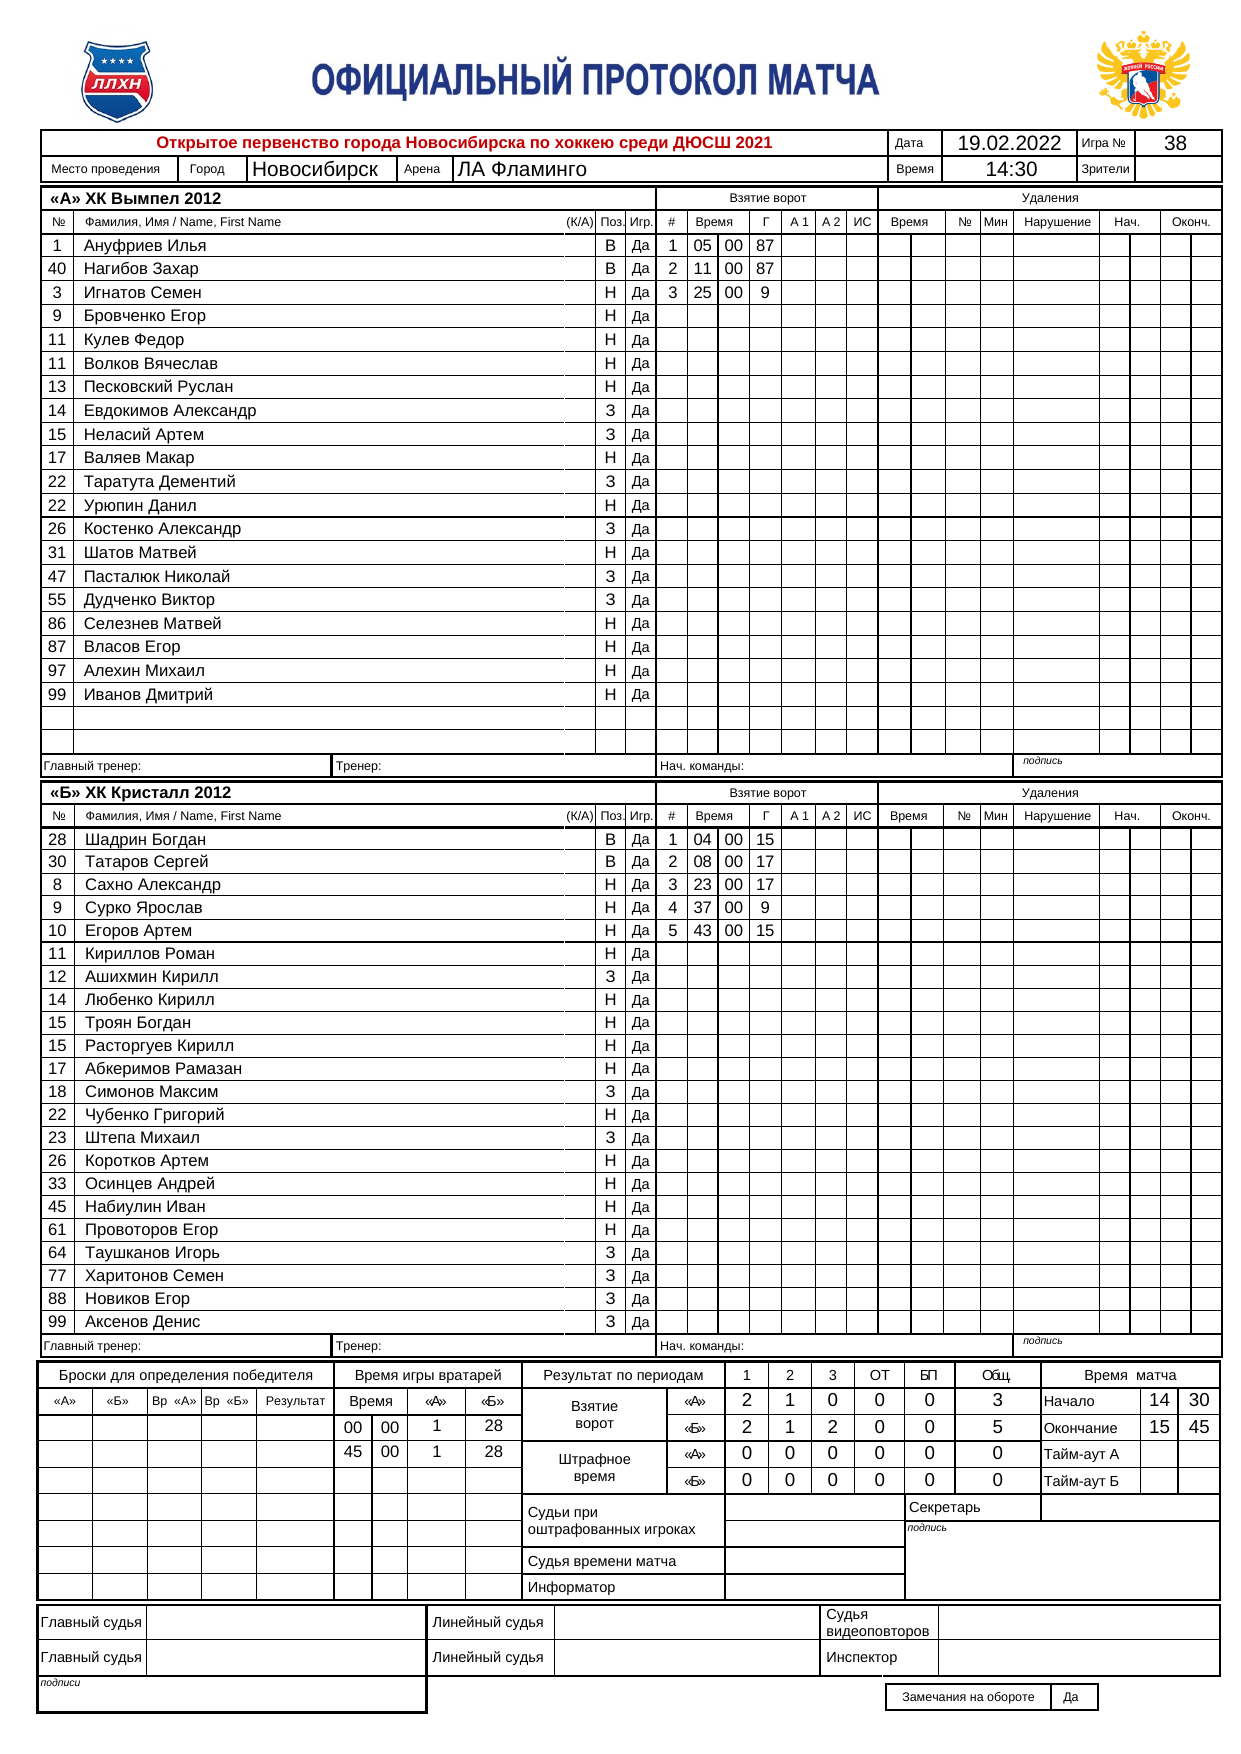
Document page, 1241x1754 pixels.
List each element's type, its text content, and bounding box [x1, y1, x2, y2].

table_cell [981, 1265, 1013, 1287]
table_cell [1100, 305, 1129, 327]
table_cell [847, 1012, 877, 1033]
table_cell [981, 896, 1013, 918]
table_cell 17 [42, 1058, 74, 1079]
table_cell [335, 1468, 371, 1493]
table_cell Время [879, 211, 945, 233]
table_cell [816, 874, 846, 895]
table_cell [565, 829, 595, 849]
table_cell [42, 707, 73, 729]
table_cell 0 [905, 1468, 954, 1493]
table_cell 26 [42, 518, 73, 540]
table_cell [782, 1127, 815, 1149]
table_cell [202, 1574, 256, 1599]
table_cell [847, 1173, 877, 1195]
table_cell [847, 328, 877, 351]
table_cell [1100, 1035, 1129, 1057]
table_cell [1100, 588, 1129, 611]
table_cell [944, 1311, 980, 1333]
table_cell подпись [1014, 755, 1221, 776]
table_cell [1014, 1150, 1099, 1172]
table_cell [981, 565, 1013, 587]
table_cell [879, 1081, 910, 1103]
table_cell [912, 376, 945, 398]
table_cell [719, 446, 749, 469]
table_cell [816, 1288, 846, 1310]
table_header 3 [812, 1363, 854, 1387]
table_cell [750, 1104, 781, 1126]
table_cell [657, 659, 687, 682]
table_cell [719, 1150, 749, 1172]
table_cell [688, 659, 717, 682]
table_cell [1100, 896, 1129, 918]
table_cell [1100, 1265, 1129, 1287]
table_cell [719, 636, 749, 658]
table_cell [1192, 659, 1221, 682]
table_cell [816, 1219, 846, 1241]
table_cell [688, 1150, 717, 1172]
table_cell [1100, 1012, 1129, 1033]
table_cell [657, 1288, 687, 1310]
table_cell [847, 636, 877, 658]
table_cell [981, 1173, 1013, 1195]
table_cell [782, 518, 815, 540]
table_cell [912, 1196, 943, 1218]
table_cell Время [335, 1389, 407, 1413]
table_cell Игнатов Семен [74, 281, 564, 303]
table_cell [1131, 541, 1160, 564]
table_cell [879, 989, 910, 1011]
table_cell [1161, 1219, 1190, 1241]
table_cell [847, 896, 877, 918]
table_cell Нач. команды: [657, 755, 1012, 776]
table_cell [1161, 257, 1190, 280]
table_cell 64 [42, 1242, 74, 1264]
table_cell [847, 920, 877, 941]
table_cell [946, 707, 980, 729]
table_cell [847, 829, 877, 849]
table_cell Таушканов Игорь [75, 1242, 564, 1264]
table_cell [1192, 612, 1221, 634]
table_cell [912, 470, 945, 493]
table_cell З [596, 966, 625, 987]
table_cell [981, 1081, 1013, 1103]
table_cell 04 [688, 829, 717, 849]
table_cell Да [626, 1081, 655, 1103]
table_header 2 [769, 1363, 811, 1387]
table_cell [408, 1547, 465, 1573]
table_cell [782, 1173, 815, 1195]
table_cell [1014, 850, 1099, 872]
table_cell [912, 730, 945, 753]
table_cell [719, 1104, 749, 1126]
table_cell [879, 399, 910, 422]
table_cell [912, 850, 943, 872]
table_cell [565, 1150, 595, 1172]
table_cell 22 [42, 470, 73, 493]
table_cell [944, 1081, 980, 1103]
table_cell [93, 1547, 147, 1573]
table_cell [750, 446, 781, 469]
table_cell Да [626, 1173, 655, 1195]
table_cell [847, 352, 877, 374]
table_cell [1161, 399, 1190, 422]
table_cell 0 [905, 1389, 954, 1413]
table_cell [1192, 896, 1221, 918]
table_cell Да [626, 683, 655, 706]
table_cell [1131, 1081, 1160, 1103]
table_cell [373, 1574, 407, 1599]
table_cell [1014, 1288, 1099, 1310]
table_cell 55 [42, 588, 73, 611]
table_cell [912, 423, 945, 445]
table_cell [1100, 1173, 1129, 1195]
table_cell [657, 1058, 687, 1079]
table_cell 2 [726, 1415, 768, 1440]
table_cell [879, 541, 910, 564]
table_cell Н [596, 305, 625, 327]
table_cell [816, 1058, 846, 1079]
table_cell [816, 446, 846, 469]
table_cell [912, 1127, 943, 1149]
table_cell [879, 565, 910, 587]
table_cell [719, 1127, 749, 1149]
table_cell [1192, 541, 1221, 564]
table_cell [565, 920, 595, 941]
table_cell [657, 423, 687, 445]
table_cell [782, 683, 815, 706]
table_cell [1131, 829, 1160, 849]
table_cell [719, 423, 749, 445]
table_cell [912, 896, 943, 918]
table_cell З [596, 1081, 625, 1103]
table_cell [1179, 1441, 1219, 1467]
table_cell [1100, 943, 1129, 964]
table_cell 22 [42, 1104, 74, 1126]
table_cell [750, 1242, 781, 1264]
table_cell [912, 636, 945, 658]
table_cell [1161, 1081, 1190, 1103]
table_cell Да [626, 470, 655, 493]
table_cell [1192, 1242, 1221, 1264]
table_cell [1136, 157, 1221, 181]
table_cell [1161, 1150, 1190, 1172]
table_cell [1131, 423, 1160, 445]
table_cell [847, 730, 877, 753]
table_cell [946, 518, 980, 540]
table_cell [1100, 352, 1129, 374]
table_cell [847, 399, 877, 422]
table_cell [1161, 423, 1190, 445]
table_cell 15 [42, 1035, 74, 1057]
table_cell [408, 1574, 465, 1599]
table_cell Мин [981, 805, 1013, 826]
table_cell [782, 1058, 815, 1079]
table_cell [1161, 850, 1190, 872]
table_cell [981, 1219, 1013, 1241]
table_cell «А» [39, 1389, 92, 1413]
table_cell Игр. [626, 211, 655, 233]
table_header 19.02.2022 [943, 131, 1076, 155]
table_cell [944, 943, 980, 964]
table_cell «Б» [93, 1389, 147, 1413]
table_cell 47 [42, 565, 73, 587]
table_cell [944, 1173, 980, 1195]
table_cell 5 [657, 920, 687, 941]
table_cell [1161, 659, 1190, 682]
table_cell [74, 730, 564, 753]
table_cell Сахно Александр [75, 874, 564, 895]
table_cell [879, 1127, 910, 1149]
table_cell [912, 328, 945, 351]
table_cell [335, 1494, 371, 1520]
table_cell [1100, 636, 1129, 658]
table_cell [750, 1127, 781, 1149]
table_cell [1014, 257, 1099, 280]
table_cell [782, 588, 815, 611]
table_cell [202, 1441, 256, 1467]
table_cell [257, 1416, 333, 1440]
table_cell [879, 494, 910, 516]
table_cell Взятие ворот [523, 1389, 666, 1440]
table_cell [879, 1058, 910, 1079]
table_cell Тайм-аут А [1042, 1441, 1140, 1467]
table_cell В [596, 829, 625, 849]
table_header Время игры вратарей [335, 1363, 521, 1387]
table_cell [1014, 636, 1099, 658]
table_cell 45 [1179, 1415, 1219, 1440]
table_cell [912, 829, 943, 849]
table_cell [782, 494, 815, 516]
table_cell [688, 730, 717, 753]
table_cell [981, 1311, 1013, 1333]
table_cell [847, 541, 877, 564]
table_cell [1161, 376, 1190, 398]
table_cell [750, 1173, 781, 1195]
table_cell [657, 1173, 687, 1195]
table_cell [782, 850, 815, 872]
table_cell Время [688, 805, 749, 826]
table_cell [39, 1494, 92, 1520]
table_cell [816, 943, 846, 964]
table_cell 26 [42, 1150, 74, 1172]
table_cell [750, 1311, 781, 1333]
table_cell [944, 920, 980, 941]
table_cell [1014, 920, 1099, 941]
table_cell 28 [42, 829, 74, 849]
table_cell [1100, 376, 1129, 398]
table_cell [847, 588, 877, 611]
table_cell [750, 612, 781, 634]
table_cell Симонов Максим [75, 1081, 564, 1103]
table_cell [1192, 1012, 1221, 1033]
table_cell Да [626, 966, 655, 987]
table_cell [1014, 730, 1099, 753]
table_cell [565, 1288, 595, 1310]
table_header 1 [726, 1363, 768, 1387]
table_cell 28 [466, 1441, 521, 1467]
table_cell [335, 1547, 371, 1573]
table_cell [912, 541, 945, 564]
table_cell [147, 1606, 425, 1639]
table_cell [912, 281, 945, 303]
table_cell Н [596, 896, 625, 918]
table_cell Н [596, 352, 625, 374]
table_cell [1131, 470, 1160, 493]
table_cell [1192, 281, 1221, 303]
table_cell [879, 1265, 910, 1287]
table_cell [719, 494, 749, 516]
table_cell [148, 1468, 201, 1493]
table_cell [1100, 470, 1129, 493]
table_cell 25 [688, 281, 717, 303]
table_cell 3 [956, 1389, 1040, 1413]
table_cell [750, 588, 781, 611]
table_cell [466, 1574, 521, 1599]
table_cell [565, 446, 595, 469]
table_header Игра № [1078, 131, 1134, 155]
table_cell [1161, 1035, 1190, 1057]
table_cell Нарушение [1014, 805, 1099, 826]
table_cell Ашихмин Кирилл [75, 966, 564, 987]
table_header «Б» ХК Кристалл 2012 [42, 783, 655, 803]
table_cell [466, 1547, 521, 1573]
table_cell [1131, 612, 1160, 634]
table_cell [565, 494, 595, 516]
table_cell [688, 588, 717, 611]
table_cell [657, 943, 687, 964]
table_cell [1192, 588, 1221, 611]
table_cell № [42, 805, 74, 826]
table_cell [1161, 1058, 1190, 1079]
table_cell [879, 966, 910, 987]
table_cell [1192, 235, 1221, 256]
table_cell [1161, 1288, 1190, 1310]
table_cell [1100, 989, 1129, 1011]
table_cell Нарушение [1014, 211, 1099, 233]
table_cell [847, 683, 877, 706]
table_cell [750, 966, 781, 987]
table_cell 0 [956, 1468, 1040, 1493]
table_cell [565, 423, 595, 445]
table_cell Н [596, 612, 625, 634]
table_cell [42, 730, 73, 753]
table_cell [816, 1311, 846, 1333]
table_cell [1161, 305, 1190, 327]
table_cell [816, 399, 846, 422]
table_cell [847, 989, 877, 1011]
table_cell Н [596, 920, 625, 941]
table_cell 17 [750, 874, 781, 895]
table_cell Да [626, 1265, 655, 1287]
table_cell [555, 1640, 819, 1675]
table_cell [1161, 1265, 1190, 1287]
table_cell [719, 1173, 749, 1195]
table_cell [688, 518, 717, 540]
table_cell [565, 470, 595, 493]
table_header «А» ХК Вымпел 2012 [42, 188, 655, 209]
table_cell [148, 1521, 201, 1546]
table_cell Н [596, 1058, 625, 1079]
table_cell Бровченко Егор [74, 305, 564, 327]
table_cell 14 [1141, 1389, 1177, 1413]
table_cell [912, 920, 943, 941]
table_cell Н [596, 989, 625, 1011]
table_cell [879, 943, 910, 964]
table_cell З [596, 399, 625, 422]
table_cell [981, 730, 1013, 753]
table_cell [1192, 257, 1221, 280]
table_cell [1100, 541, 1129, 564]
table_cell [93, 1574, 147, 1599]
table_cell [750, 1058, 781, 1079]
table_cell [782, 328, 815, 351]
table_cell [816, 235, 846, 256]
table_cell [657, 1265, 687, 1287]
table_cell [565, 1242, 595, 1264]
table_cell Нач. [1100, 805, 1160, 826]
table_cell [719, 1311, 749, 1333]
table_cell Н [596, 943, 625, 964]
table_cell [688, 1012, 717, 1033]
table_cell [626, 730, 655, 753]
table_cell [879, 235, 910, 256]
table_cell [816, 683, 846, 706]
table_cell [981, 352, 1013, 374]
table_cell [912, 874, 943, 895]
table_header Взятие ворот [657, 188, 877, 209]
table_cell Г [750, 211, 781, 233]
table_header Замечания на обороте [887, 1685, 1050, 1709]
table_cell [565, 1196, 595, 1218]
table_cell [202, 1521, 256, 1546]
table_cell 05 [688, 235, 717, 256]
table_cell [688, 470, 717, 493]
table_cell Да [626, 1311, 655, 1333]
table_cell [657, 470, 687, 493]
table_cell [202, 1416, 256, 1440]
table_cell 15 [1141, 1415, 1177, 1440]
table_cell [1161, 352, 1190, 374]
table_cell А 2 [816, 805, 846, 826]
table_cell Штепа Михаил [75, 1127, 564, 1149]
table_cell [1192, 565, 1221, 587]
table_cell [719, 1058, 749, 1079]
table_cell Штрафное время [523, 1442, 666, 1493]
table_cell [782, 1311, 815, 1333]
table_cell 87 [750, 235, 781, 256]
table_cell [782, 1035, 815, 1057]
table_cell [750, 1288, 781, 1310]
table_cell [750, 730, 781, 753]
table_cell [782, 235, 815, 256]
table_cell 00 [719, 896, 749, 918]
table_cell Оконч. [1161, 211, 1221, 233]
table_cell [782, 281, 815, 303]
table_cell [719, 1265, 749, 1287]
table_cell Песковский Руслан [74, 376, 564, 398]
table_cell [657, 1150, 687, 1172]
table_cell Новиков Егор [75, 1288, 564, 1310]
table_cell [565, 966, 595, 987]
table_cell [555, 1606, 819, 1639]
table_cell [879, 636, 910, 658]
table_cell [148, 1547, 201, 1573]
table_cell [816, 328, 846, 351]
table_cell [688, 423, 717, 445]
table_cell [782, 1104, 815, 1126]
table_cell [750, 943, 781, 964]
table_cell [1131, 730, 1160, 753]
table_cell 15 [42, 423, 73, 445]
table_cell [912, 257, 945, 280]
table_cell [750, 352, 781, 374]
table_cell [1131, 966, 1160, 987]
table_cell [879, 1311, 910, 1333]
table_cell 61 [42, 1219, 74, 1241]
table_cell [750, 565, 781, 587]
table_cell [1131, 376, 1160, 398]
table_cell [1100, 1150, 1129, 1172]
table_cell [879, 874, 910, 895]
table_cell Судья времени матча [523, 1548, 724, 1573]
table_cell [257, 1521, 333, 1546]
table_cell [688, 1173, 717, 1195]
table_cell [1192, 966, 1221, 987]
table_cell Да [626, 1058, 655, 1079]
table_cell Да [626, 636, 655, 658]
table_cell Да [626, 1104, 655, 1126]
table_cell [782, 257, 815, 280]
table_cell [981, 376, 1013, 398]
table_cell Да [626, 376, 655, 398]
table_cell [782, 730, 815, 753]
table_cell [408, 1494, 465, 1520]
table_cell 12 [42, 966, 74, 987]
table_cell 10 [42, 920, 74, 941]
table_cell Аксенов Денис [75, 1311, 564, 1333]
table_cell [879, 1196, 910, 1218]
table_cell [816, 1242, 846, 1264]
table_cell [782, 659, 815, 682]
table_cell [719, 1288, 749, 1310]
table_cell [782, 943, 815, 964]
table_cell [816, 1104, 846, 1126]
table_cell [782, 707, 815, 729]
table_cell 11 [42, 328, 73, 351]
table_cell [879, 612, 910, 634]
table_cell [148, 1416, 201, 1440]
table_cell [39, 1441, 92, 1467]
table_cell [719, 707, 749, 729]
table_cell [944, 1265, 980, 1287]
table_cell [946, 423, 980, 445]
table_cell [39, 1468, 92, 1493]
table_cell Линейный судья [428, 1606, 554, 1639]
table_cell [1192, 1265, 1221, 1287]
table_cell 00 [719, 235, 749, 256]
table_cell [565, 1173, 595, 1195]
table_cell [657, 612, 687, 634]
table_cell [466, 1494, 521, 1520]
table_cell [719, 683, 749, 706]
table_cell [1099, 1682, 1220, 1711]
table_cell [944, 966, 980, 987]
table_cell [565, 707, 595, 729]
table_cell [816, 829, 846, 849]
table_cell [912, 966, 943, 987]
table_cell [946, 235, 980, 256]
table_cell Кириллов Роман [75, 943, 564, 964]
table_cell 15 [750, 920, 781, 941]
table_cell [816, 494, 846, 516]
table_cell Да [626, 588, 655, 611]
table_cell [39, 1574, 92, 1599]
table_cell [657, 989, 687, 1011]
table_cell [847, 966, 877, 987]
table_cell [1100, 1242, 1129, 1264]
table_cell Да [626, 1012, 655, 1033]
table_cell подпись [906, 1522, 1219, 1599]
table_cell [782, 966, 815, 987]
table_cell 1 [408, 1416, 465, 1440]
table_cell [148, 1574, 201, 1599]
table_cell Да [626, 989, 655, 1011]
table_cell Да [626, 305, 655, 327]
table_cell [688, 683, 717, 706]
table_cell [1014, 352, 1099, 374]
table_cell [1161, 989, 1190, 1011]
table_cell [626, 707, 655, 729]
table_cell [816, 1081, 846, 1103]
table_cell 1 [657, 235, 687, 256]
table_cell [816, 376, 846, 398]
table_cell 87 [42, 636, 73, 658]
table_cell [912, 446, 945, 469]
table_cell [1141, 1441, 1177, 1467]
table_cell [1014, 1127, 1099, 1149]
table_cell [1131, 565, 1160, 587]
table_cell [912, 1219, 943, 1241]
table_cell [39, 1521, 92, 1546]
table_cell [719, 376, 749, 398]
table_cell [816, 1196, 846, 1218]
table_cell [657, 446, 687, 469]
table_cell Информатор [523, 1575, 724, 1599]
table_cell [565, 1104, 595, 1126]
table_cell [1131, 920, 1160, 941]
table_cell 1 [769, 1389, 811, 1413]
table_cell Волков Вячеслав [74, 352, 564, 374]
table_cell [981, 541, 1013, 564]
table_cell [1100, 494, 1129, 516]
table_cell Набиулин Иван [75, 1196, 564, 1218]
table_cell [946, 257, 980, 280]
table_cell [1192, 683, 1221, 706]
table_cell [719, 565, 749, 587]
table_cell [847, 850, 877, 872]
table_cell 9 [42, 896, 74, 918]
table_cell Н [596, 541, 625, 564]
table_cell [657, 518, 687, 540]
table_cell [782, 541, 815, 564]
table_cell (К/А) [565, 805, 595, 826]
table_cell [981, 707, 1013, 729]
table_cell [466, 1468, 521, 1493]
table_cell [847, 612, 877, 634]
table_cell [944, 1150, 980, 1172]
table_cell [750, 328, 781, 351]
table_cell [750, 423, 781, 445]
table_cell [1014, 376, 1099, 398]
table_cell [1192, 943, 1221, 964]
table_cell Н [596, 281, 625, 303]
table_cell [981, 1012, 1013, 1033]
table_cell [847, 1081, 877, 1103]
table_cell [1014, 235, 1099, 256]
table_cell [944, 1104, 980, 1126]
table_header Результат по периодам [523, 1363, 724, 1387]
table_cell [816, 966, 846, 987]
table_cell [202, 1494, 256, 1520]
table_cell [1100, 874, 1129, 895]
table_cell Н [596, 683, 625, 706]
table_cell 1 [769, 1415, 811, 1440]
table_cell [688, 541, 717, 564]
table_cell [782, 896, 815, 918]
table_header Общ. [956, 1363, 1040, 1387]
table_cell [750, 1196, 781, 1218]
table_cell [847, 305, 877, 327]
table_header Открытое первенство города Новосибирска по хоккею среди ДЮСШ 2021 [42, 131, 887, 155]
table_cell [688, 966, 717, 987]
table_cell 0 [956, 1442, 1040, 1467]
table_cell [1192, 376, 1221, 398]
table_cell [981, 1058, 1013, 1079]
table_cell [719, 1012, 749, 1033]
table_cell [1161, 920, 1190, 941]
table_cell [944, 850, 980, 872]
table_cell [688, 446, 717, 469]
table_cell [981, 257, 1013, 280]
table_cell [912, 989, 943, 1011]
table_cell [1161, 235, 1190, 256]
table_cell [944, 1219, 980, 1241]
table_cell Судья видеоповторов [821, 1606, 938, 1639]
table_cell [946, 281, 980, 303]
table_cell [912, 1265, 943, 1287]
table_cell [944, 829, 980, 849]
table_header 38 [1136, 131, 1221, 155]
table_cell [981, 423, 1013, 445]
table_cell [688, 328, 717, 351]
table_cell [981, 683, 1013, 706]
table_cell [782, 1265, 815, 1287]
table_cell Г [750, 805, 781, 826]
table_cell [782, 829, 815, 849]
table_cell 14 [42, 989, 74, 1011]
table_cell 00 [719, 874, 749, 895]
table_cell [847, 943, 877, 964]
table_cell Тайм-аут Б [1042, 1468, 1140, 1493]
table_cell Да [626, 565, 655, 587]
table_cell [981, 920, 1013, 941]
table_cell Таратута Дементий [74, 470, 564, 493]
table_cell 9 [750, 281, 781, 303]
table_cell [946, 541, 980, 564]
table_cell [466, 1521, 521, 1546]
table_cell [981, 1127, 1013, 1149]
table_cell # [657, 805, 687, 826]
table_cell # [657, 211, 687, 233]
table_cell Да [626, 281, 655, 303]
table_cell [565, 1127, 595, 1149]
table_cell [847, 565, 877, 587]
table_cell [816, 588, 846, 611]
table_cell [1100, 683, 1129, 706]
table_cell [782, 1150, 815, 1172]
table_cell [688, 612, 717, 634]
table_cell 00 [719, 829, 749, 849]
table_cell [1014, 518, 1099, 540]
table_cell Главный тренер: [42, 1335, 330, 1356]
table_cell [93, 1521, 147, 1546]
table_cell [93, 1494, 147, 1520]
table_cell 43 [688, 920, 717, 941]
table_cell [847, 376, 877, 398]
table_cell [726, 1495, 904, 1520]
table_cell [879, 305, 910, 327]
table_cell 11 [42, 352, 73, 374]
table_cell 30 [1179, 1389, 1219, 1413]
table_cell [750, 989, 781, 1011]
table_cell 99 [42, 1311, 74, 1333]
table_cell [750, 1035, 781, 1057]
table_cell [981, 1242, 1013, 1264]
table_cell [981, 328, 1013, 351]
table_cell [719, 612, 749, 634]
table_cell [657, 707, 687, 729]
table_cell [719, 1035, 749, 1057]
table_cell [1014, 1104, 1099, 1126]
table_cell [782, 874, 815, 895]
table_cell [565, 235, 595, 256]
table_cell Да [626, 423, 655, 445]
table_cell [946, 612, 980, 634]
table_header Броски для определения победителя [39, 1363, 333, 1387]
table_cell [1161, 1104, 1190, 1126]
table_cell [688, 399, 717, 422]
table_cell [1161, 829, 1190, 849]
table_cell 40 [42, 257, 73, 280]
table_cell Арена [398, 157, 452, 181]
table_cell 9 [42, 305, 73, 327]
table_cell Н [596, 446, 625, 469]
table_cell [565, 1265, 595, 1287]
table_cell Главный судья [39, 1640, 146, 1675]
table_cell «Б» [668, 1415, 724, 1440]
table_cell [847, 1288, 877, 1310]
table_cell [147, 1640, 425, 1675]
table_cell [565, 565, 595, 587]
table_cell [939, 1606, 1219, 1639]
table_cell Костенко Александр [74, 518, 564, 540]
table_cell [847, 1196, 877, 1218]
table_cell Татаров Сергей [75, 850, 564, 872]
table_cell [816, 518, 846, 540]
table_cell [879, 588, 910, 611]
table_cell 99 [42, 683, 73, 706]
table_cell [1100, 257, 1129, 280]
table_cell [946, 376, 980, 398]
table_cell [981, 1035, 1013, 1057]
table_cell [1014, 1242, 1099, 1264]
table_cell 1 [42, 235, 73, 256]
table_cell [847, 1150, 877, 1172]
table_cell [1161, 281, 1190, 303]
table_cell [1014, 612, 1099, 634]
table_cell З [596, 518, 625, 540]
table_cell «А» [408, 1389, 465, 1413]
table_cell 9 [750, 896, 781, 918]
table_cell Мин [981, 211, 1013, 233]
table_cell 23 [688, 874, 717, 895]
table_cell [726, 1575, 904, 1599]
table_cell [719, 399, 749, 422]
table_cell [565, 588, 595, 611]
table_cell [944, 1242, 980, 1264]
table_cell [1100, 920, 1129, 941]
table_cell [373, 1468, 407, 1493]
table_cell [428, 1677, 882, 1711]
table_cell [565, 683, 595, 706]
table_cell [1100, 1058, 1129, 1079]
table_cell [688, 352, 717, 374]
table_cell [782, 470, 815, 493]
table_cell [565, 1081, 595, 1103]
table_cell [726, 1548, 904, 1573]
table_cell [782, 423, 815, 445]
table_cell [1161, 612, 1190, 634]
table_cell Новосибирск [248, 157, 396, 181]
table_cell [946, 399, 980, 422]
table_cell [847, 423, 877, 445]
table_header ОТ [855, 1363, 904, 1387]
table_cell 00 [719, 281, 749, 303]
table_cell Да [626, 446, 655, 469]
table_cell [782, 1196, 815, 1218]
table_cell Да [626, 399, 655, 422]
table_cell [657, 588, 687, 611]
table_cell [726, 1521, 904, 1546]
table_cell 0 [769, 1442, 811, 1467]
table_cell [1014, 588, 1099, 611]
table_cell [912, 1012, 943, 1033]
table_cell [1192, 707, 1221, 729]
table_cell [1131, 1012, 1160, 1033]
table_cell [1014, 1081, 1099, 1103]
table_cell [1131, 399, 1160, 422]
table_cell [257, 1547, 333, 1573]
table_cell 17 [42, 446, 73, 469]
table_cell Да [626, 896, 655, 918]
table_cell Тренер: [333, 755, 655, 776]
table_cell 2 [812, 1415, 854, 1440]
table_cell [782, 376, 815, 398]
picture [5, 28, 1197, 129]
table_cell [750, 707, 781, 729]
table_cell [39, 1416, 92, 1440]
table_cell [946, 352, 980, 374]
table_cell [1014, 1311, 1099, 1333]
table_cell [816, 1127, 846, 1149]
table_cell [879, 920, 910, 941]
table_cell [750, 470, 781, 493]
table_cell [981, 1288, 1013, 1310]
table_cell [981, 399, 1013, 422]
table_cell [981, 612, 1013, 634]
table_cell [1161, 943, 1190, 964]
table_cell [1192, 328, 1221, 351]
table_cell «Б » [466, 1389, 521, 1413]
table_cell [912, 305, 945, 327]
table_cell [944, 874, 980, 895]
table_cell [1014, 1012, 1099, 1033]
table_cell [1100, 659, 1129, 682]
table_cell Н [596, 636, 625, 658]
table_cell Н [596, 1012, 625, 1033]
table_cell 0 [769, 1468, 811, 1493]
table_cell [1131, 874, 1160, 895]
table_cell Судьи при оштрафованных игроках [523, 1495, 724, 1546]
table_cell [912, 683, 945, 706]
table_cell [782, 1012, 815, 1033]
table_cell Да [626, 612, 655, 634]
table_cell А 1 [782, 805, 815, 826]
table_cell [657, 1311, 687, 1333]
table_cell ИС [847, 805, 877, 826]
table_cell Неласий Артем [74, 423, 564, 445]
table_cell [1131, 518, 1160, 540]
table_cell [879, 829, 910, 849]
table_cell Н [596, 494, 625, 516]
table_cell [257, 1441, 333, 1467]
table_cell Город [179, 157, 246, 181]
table_cell [565, 518, 595, 540]
table_cell Шадрин Богдан [75, 829, 564, 849]
table_cell Да [626, 1196, 655, 1218]
table_cell [1014, 1265, 1099, 1287]
table_cell Урюпин Данил [74, 494, 564, 516]
table_cell Иванов Дмитрий [74, 683, 564, 706]
table_cell [816, 1012, 846, 1033]
table_cell [782, 920, 815, 941]
table_cell [565, 989, 595, 1011]
table_cell [1161, 588, 1190, 611]
table_cell [1141, 1468, 1177, 1493]
table_cell [1161, 707, 1190, 729]
table_cell [879, 1035, 910, 1057]
table_cell [847, 1311, 877, 1333]
table_cell [981, 659, 1013, 682]
table_cell [719, 305, 749, 327]
table_cell [1100, 1104, 1129, 1126]
table_cell [335, 1574, 371, 1599]
table_cell 1 [657, 829, 687, 849]
table_cell В [596, 850, 625, 872]
table_cell [816, 541, 846, 564]
table_cell [1131, 1058, 1160, 1079]
table_cell Да [626, 1150, 655, 1172]
table_cell 45 [335, 1441, 371, 1467]
table_cell 00 [335, 1416, 371, 1440]
table_cell [1192, 829, 1221, 849]
table_cell [750, 305, 781, 327]
table_cell [1192, 1219, 1221, 1241]
table_cell [879, 683, 910, 706]
table_cell Власов Егор [74, 636, 564, 658]
table_cell 30 [42, 850, 74, 872]
table_cell [782, 446, 815, 469]
table_cell [879, 707, 910, 729]
table_cell [719, 943, 749, 964]
table_cell Секретарь [906, 1495, 1040, 1520]
table_cell [1100, 1081, 1129, 1103]
table_cell [1192, 1173, 1221, 1195]
table_cell [565, 874, 595, 895]
table_cell Да [626, 1242, 655, 1264]
table_cell [816, 352, 846, 374]
table_cell Линейный судья [428, 1640, 554, 1675]
table_cell [719, 659, 749, 682]
table_cell [912, 943, 943, 964]
table_cell [981, 281, 1013, 303]
table_cell № [946, 211, 980, 233]
table_cell [565, 943, 595, 964]
table_cell [1161, 896, 1190, 918]
table_header Время матча [1042, 1363, 1219, 1387]
table_cell [816, 1035, 846, 1057]
table_cell Да [626, 1288, 655, 1310]
table_cell [202, 1468, 256, 1493]
table_cell [750, 683, 781, 706]
table_cell [912, 707, 945, 729]
table_cell [879, 1219, 910, 1241]
table_cell [719, 989, 749, 1011]
table_cell [1131, 494, 1160, 516]
table_cell [719, 588, 749, 611]
table_cell [1131, 707, 1160, 729]
table_cell [912, 1242, 943, 1264]
table_cell [981, 1104, 1013, 1126]
table_cell Поз. [596, 211, 625, 233]
table_cell [688, 1265, 717, 1287]
table_cell [1100, 518, 1129, 540]
table_cell [946, 683, 980, 706]
table_cell [373, 1521, 407, 1546]
table_cell Сурко Ярослав [75, 896, 564, 918]
table_cell [657, 636, 687, 658]
table_cell [1014, 281, 1099, 303]
table_cell З [596, 470, 625, 493]
table_cell [1131, 1104, 1160, 1126]
table_cell [816, 281, 846, 303]
table_cell [1192, 1288, 1221, 1310]
table_cell [688, 376, 717, 398]
table_cell 14 [42, 399, 73, 422]
table_cell [946, 328, 980, 351]
table_cell [879, 1104, 910, 1126]
table_cell Провоторов Егор [75, 1219, 564, 1241]
table_cell 45 [42, 1196, 74, 1218]
table_cell [879, 1012, 910, 1033]
table_cell [1100, 1127, 1129, 1149]
table_cell 0 [812, 1468, 854, 1493]
table_cell Абкеримов Рамазан [75, 1058, 564, 1079]
table_cell [912, 588, 945, 611]
table_cell [912, 659, 945, 682]
table_cell [202, 1547, 256, 1573]
table_cell [782, 612, 815, 634]
table_cell [847, 1058, 877, 1079]
table_cell [879, 659, 910, 682]
table_cell [1100, 565, 1129, 587]
table_cell Время [688, 211, 749, 233]
table_cell В [596, 257, 625, 280]
table_cell Н [596, 1196, 625, 1218]
table_cell [1100, 399, 1129, 422]
table_cell [1100, 829, 1129, 849]
table_cell Троян Богдан [75, 1012, 564, 1033]
table_cell 0 [812, 1389, 854, 1413]
table_cell 3 [657, 874, 687, 895]
table_cell [1014, 874, 1099, 895]
table_cell [565, 281, 595, 303]
table_cell 5 [956, 1415, 1040, 1440]
table_cell [657, 683, 687, 706]
table_cell [879, 423, 910, 445]
table_cell [1100, 1196, 1129, 1218]
table_cell 0 [812, 1442, 854, 1467]
table_cell [912, 612, 945, 634]
table_cell [688, 1219, 717, 1241]
table_cell 23 [42, 1127, 74, 1149]
table_cell [93, 1416, 147, 1440]
table_cell 77 [42, 1265, 74, 1287]
table_cell [1014, 896, 1099, 918]
table_cell Н [596, 1104, 625, 1126]
table_cell [782, 565, 815, 587]
table_cell «А» [668, 1442, 724, 1467]
table_cell [816, 636, 846, 658]
table_cell [946, 446, 980, 469]
table_cell [782, 399, 815, 422]
table_cell [879, 1288, 910, 1310]
table_cell Да [626, 328, 655, 351]
table_cell [335, 1521, 371, 1546]
table_cell Н [596, 1219, 625, 1241]
table_cell А 2 [816, 211, 846, 233]
table_cell Игр. [626, 805, 655, 826]
table_cell [816, 612, 846, 634]
table_cell [1161, 1196, 1190, 1218]
table_cell [1131, 446, 1160, 469]
table_cell [1192, 1035, 1221, 1057]
table_cell [657, 399, 687, 422]
table_cell 18 [42, 1081, 74, 1103]
table_cell [847, 470, 877, 493]
table_cell 86 [42, 612, 73, 634]
table_cell [912, 1150, 943, 1172]
table_cell [148, 1441, 201, 1467]
table_cell [912, 352, 945, 374]
table_cell № [42, 211, 73, 233]
table_cell Главный тренер: [42, 755, 330, 776]
table_cell Да [626, 920, 655, 941]
table_cell [1161, 683, 1190, 706]
table_cell 00 [719, 850, 749, 872]
table_cell Да [626, 518, 655, 540]
table_cell [1192, 352, 1221, 374]
table_cell 22 [42, 494, 73, 516]
table_cell [816, 565, 846, 587]
table_cell 14:30 [943, 157, 1076, 181]
table_cell Фамилия, Имя / Name, First Name [74, 211, 565, 233]
table_cell [912, 1035, 943, 1057]
table_cell [1161, 1127, 1190, 1149]
table_cell [981, 470, 1013, 493]
table_cell [816, 423, 846, 445]
table_cell Да [626, 943, 655, 964]
table_cell 31 [42, 541, 73, 564]
table_cell [981, 829, 1013, 849]
table_cell [657, 494, 687, 516]
table_cell [1131, 1311, 1160, 1333]
table_cell [93, 1468, 147, 1493]
table_cell Да [626, 1127, 655, 1149]
table_cell [257, 1574, 333, 1599]
table_cell [847, 874, 877, 895]
table_cell [782, 1242, 815, 1264]
table_cell [688, 1104, 717, 1126]
table_cell [946, 636, 980, 658]
table_cell [816, 850, 846, 872]
table_cell [1161, 1242, 1190, 1264]
table_cell Любенко Кирилл [75, 989, 564, 1011]
table_cell [944, 1196, 980, 1218]
table_cell [657, 1196, 687, 1218]
table_cell Инспектор [821, 1640, 938, 1675]
table_cell [1161, 966, 1190, 987]
table_cell [1131, 328, 1160, 351]
table_cell [1131, 281, 1160, 303]
table_cell 2 [657, 257, 687, 280]
table_cell В [596, 235, 625, 256]
table_cell [912, 565, 945, 587]
table_cell [1192, 1127, 1221, 1149]
table_cell 0 [905, 1442, 954, 1467]
table_cell [1192, 730, 1221, 753]
table_cell [1131, 659, 1160, 682]
table_cell [912, 235, 945, 256]
table_cell [1192, 1058, 1221, 1079]
table_cell [847, 494, 877, 516]
table_cell [688, 989, 717, 1011]
table_cell [657, 376, 687, 398]
table_cell [879, 1173, 910, 1195]
table_cell [981, 966, 1013, 987]
table_cell [1192, 494, 1221, 516]
table_cell [981, 235, 1013, 256]
table_cell Шатов Матвей [74, 541, 564, 564]
table_cell Кулев Федор [74, 328, 564, 351]
table_cell [816, 1173, 846, 1195]
table_cell [688, 1035, 717, 1057]
table_cell [981, 636, 1013, 658]
table_cell Время [879, 805, 943, 826]
table_cell [1100, 328, 1129, 351]
table_cell [1100, 707, 1129, 729]
table_cell [912, 1104, 943, 1126]
table_cell [782, 1288, 815, 1310]
table_cell 11 [42, 943, 74, 964]
table_cell [657, 541, 687, 564]
table_cell [1100, 730, 1129, 753]
table_cell Расторгуев Кирилл [75, 1035, 564, 1057]
table_cell [1161, 541, 1190, 564]
table_cell [750, 659, 781, 682]
table_cell [879, 518, 910, 540]
table_cell [912, 518, 945, 540]
table_cell [657, 1127, 687, 1149]
table_cell [657, 1012, 687, 1033]
table_cell [912, 1288, 943, 1310]
table_cell [1192, 518, 1221, 540]
table_cell «А» [668, 1389, 724, 1413]
table_cell Ануфриев Илья [74, 235, 564, 256]
table_cell Да [626, 494, 655, 516]
table_cell [879, 730, 910, 753]
table_cell [408, 1521, 465, 1546]
table_cell [1131, 1127, 1160, 1149]
table_cell [944, 1058, 980, 1079]
table_cell Нач. команды: [657, 1335, 1012, 1356]
table_cell Н [596, 1035, 625, 1057]
table_cell [847, 235, 877, 256]
table_cell [981, 588, 1013, 611]
table_cell [688, 1196, 717, 1218]
table_cell Время [889, 157, 941, 181]
table_cell [879, 328, 910, 351]
table_cell [565, 376, 595, 398]
table_cell [1014, 541, 1099, 564]
table_cell [816, 305, 846, 327]
table_cell [1161, 1311, 1190, 1333]
table_cell [1161, 565, 1190, 587]
table_cell 88 [42, 1288, 74, 1310]
table_cell [1014, 446, 1099, 469]
table_cell [1014, 399, 1099, 422]
table_cell [782, 352, 815, 374]
table_cell 37 [688, 896, 717, 918]
table_cell Нач. [1100, 211, 1160, 233]
table_cell [879, 470, 910, 493]
table_cell [750, 399, 781, 422]
table_cell [1161, 636, 1190, 658]
table_cell подписи [39, 1677, 425, 1711]
table_cell 2 [726, 1389, 768, 1413]
table_cell [373, 1494, 407, 1520]
table_cell № [944, 805, 980, 826]
table_cell Главный судья [39, 1606, 146, 1639]
table_cell (К/А) [565, 211, 595, 233]
table_cell [782, 1219, 815, 1241]
table_cell Н [596, 874, 625, 895]
table_cell [944, 1288, 980, 1310]
table_cell [257, 1468, 333, 1493]
table_cell [1100, 446, 1129, 469]
table_cell [148, 1494, 201, 1520]
table_cell Тренер: [333, 1335, 655, 1356]
table_cell [565, 1058, 595, 1079]
table_cell [657, 328, 687, 351]
table_cell [847, 446, 877, 469]
table_cell [879, 352, 910, 374]
table_cell [816, 470, 846, 493]
table_cell [657, 1081, 687, 1103]
table_cell [946, 565, 980, 587]
table_cell [719, 966, 749, 987]
table_cell [1131, 1265, 1160, 1287]
table_cell [981, 989, 1013, 1011]
table_cell [879, 446, 910, 469]
table_cell [1100, 1219, 1129, 1241]
table_cell [688, 1127, 717, 1149]
table_cell Да [626, 235, 655, 256]
table_cell [1192, 1081, 1221, 1103]
table_cell [688, 1081, 717, 1103]
table_cell 0 [855, 1415, 904, 1440]
table_cell [939, 1640, 1219, 1675]
table_cell [688, 305, 717, 327]
table_cell Дудченко Виктор [74, 588, 564, 611]
table_cell [1014, 989, 1099, 1011]
table_cell [688, 565, 717, 587]
table_cell [847, 659, 877, 682]
table_cell [1100, 235, 1129, 256]
table_cell 00 [373, 1441, 407, 1467]
table_cell [1192, 636, 1221, 658]
table_cell З [596, 1242, 625, 1264]
table_cell [816, 659, 846, 682]
table_cell [1192, 305, 1221, 327]
table_cell [719, 470, 749, 493]
table_cell [1161, 328, 1190, 351]
table_cell [1161, 446, 1190, 469]
table_cell [565, 257, 595, 280]
table_cell [688, 943, 717, 964]
table_cell Да [626, 1035, 655, 1057]
table_cell Харитонов Семен [75, 1265, 564, 1287]
table_cell [750, 494, 781, 516]
table_cell [981, 1150, 1013, 1172]
table_cell [750, 1150, 781, 1172]
table_cell [719, 541, 749, 564]
table_cell [1131, 683, 1160, 706]
table_cell [1131, 352, 1160, 374]
table_cell [944, 989, 980, 1011]
table_cell [408, 1468, 465, 1493]
table_cell 00 [719, 920, 749, 941]
table_cell [1014, 707, 1099, 729]
table_cell [1014, 494, 1099, 516]
table_cell [1100, 423, 1129, 445]
table_cell [688, 494, 717, 516]
table_cell Егоров Артем [75, 920, 564, 941]
table_cell [879, 257, 910, 280]
table_cell [1014, 1035, 1099, 1057]
table_cell 8 [42, 874, 74, 895]
table_cell [1131, 1035, 1160, 1057]
table_cell Да [626, 541, 655, 564]
table_cell [1131, 588, 1160, 611]
table_cell [782, 1081, 815, 1103]
table_cell 0 [726, 1442, 768, 1467]
table_cell [750, 636, 781, 658]
table_cell [1192, 1150, 1221, 1172]
table_cell [719, 518, 749, 540]
table_cell [1014, 1219, 1099, 1241]
table_cell 1 [408, 1441, 465, 1467]
table_cell 0 [855, 1389, 904, 1413]
table_cell [565, 896, 595, 918]
table_cell [912, 399, 945, 422]
table_cell [657, 565, 687, 587]
table_cell 0 [905, 1415, 954, 1440]
table_cell Чубенко Григорий [75, 1104, 564, 1126]
table_cell [565, 399, 595, 422]
table_cell [847, 1219, 877, 1241]
table_cell З [596, 1288, 625, 1310]
table_cell [657, 966, 687, 987]
table_cell 87 [750, 257, 781, 280]
table_cell [782, 305, 815, 327]
table_cell [93, 1441, 147, 1467]
table_cell З [596, 1127, 625, 1149]
table_cell [565, 659, 595, 682]
table_cell Поз. [596, 805, 625, 826]
table_cell 11 [688, 257, 717, 280]
table_cell [944, 1035, 980, 1057]
table_cell [1014, 683, 1099, 706]
table_cell Н [596, 328, 625, 351]
table_cell [688, 636, 717, 658]
table_cell [719, 730, 749, 753]
table_cell [750, 541, 781, 564]
table_cell [782, 989, 815, 1011]
table_cell «Б» [668, 1468, 724, 1493]
table_cell [1161, 518, 1190, 540]
table_cell 13 [42, 376, 73, 398]
table_cell [981, 850, 1013, 872]
table_cell [1161, 730, 1190, 753]
table_cell [565, 305, 595, 327]
table_cell [719, 1219, 749, 1241]
table_cell [879, 850, 910, 872]
table_cell [1192, 1196, 1221, 1218]
table_cell [782, 636, 815, 658]
table_cell [847, 281, 877, 303]
table_cell З [596, 1311, 625, 1333]
table_cell [596, 707, 625, 729]
table_cell [1042, 1495, 1219, 1520]
table_cell [1131, 1288, 1160, 1310]
table_cell Н [596, 659, 625, 682]
table_cell [257, 1494, 333, 1520]
table_cell 17 [750, 850, 781, 872]
table_cell [1161, 874, 1190, 895]
table_cell [1014, 829, 1099, 849]
table_cell Н [596, 1173, 625, 1195]
table_cell З [596, 588, 625, 611]
table_cell [1100, 1311, 1129, 1333]
table_cell [565, 612, 595, 634]
table_cell [1014, 423, 1099, 445]
table_cell [847, 1035, 877, 1057]
table_cell [750, 1081, 781, 1103]
table_cell З [596, 1265, 625, 1287]
table_cell [565, 541, 595, 564]
table_cell [657, 305, 687, 327]
table_cell [657, 1219, 687, 1241]
table_cell [39, 1547, 92, 1573]
table_cell Да [626, 1219, 655, 1241]
table_cell [565, 636, 595, 658]
table_cell [565, 352, 595, 374]
table_cell [981, 1196, 1013, 1218]
table_cell [912, 1311, 943, 1333]
table_cell [750, 1265, 781, 1287]
table_cell [981, 446, 1013, 469]
table_cell [1192, 1311, 1221, 1333]
table_cell 4 [657, 896, 687, 918]
table_cell [912, 494, 945, 516]
table_cell [981, 943, 1013, 964]
table_cell [1131, 896, 1160, 918]
table_cell [1192, 920, 1221, 941]
table_cell [944, 1012, 980, 1033]
table_cell [596, 730, 625, 753]
table_cell [1014, 470, 1099, 493]
table_cell [816, 1150, 846, 1172]
table_cell [719, 328, 749, 351]
table_cell [1131, 235, 1160, 256]
table_cell [688, 1242, 717, 1264]
table_cell [1192, 446, 1221, 469]
table_cell [981, 874, 1013, 895]
table_cell [1192, 399, 1221, 422]
table_cell З [596, 423, 625, 445]
table_cell [565, 328, 595, 351]
table_cell Результат [257, 1389, 333, 1413]
table_cell [879, 1242, 910, 1264]
table_cell Вр «Б» [202, 1389, 256, 1413]
table_cell Алехин Михаил [74, 659, 564, 682]
table_cell [657, 730, 687, 753]
table_cell [946, 470, 980, 493]
table_cell 0 [855, 1442, 904, 1467]
table_cell Да [626, 850, 655, 872]
table_cell [750, 1012, 781, 1033]
table_cell 08 [688, 850, 717, 872]
table_cell [946, 588, 980, 611]
table_cell [847, 1104, 877, 1126]
table_cell [981, 305, 1013, 327]
table_cell [847, 257, 877, 280]
table_cell [1179, 1468, 1219, 1493]
table_header Да [1052, 1685, 1097, 1709]
table_cell [816, 257, 846, 280]
table_cell [688, 707, 717, 729]
table_cell [657, 1104, 687, 1126]
table_header Удаления [879, 188, 1221, 209]
table_cell З [596, 565, 625, 587]
table_cell Да [626, 874, 655, 895]
table_cell [1192, 1104, 1221, 1126]
table_cell [719, 1242, 749, 1264]
table_cell [1161, 1012, 1190, 1033]
table_cell [565, 1311, 595, 1333]
table_cell [816, 730, 846, 753]
table_header Взятие ворот [657, 783, 877, 803]
table_cell Начало [1042, 1389, 1140, 1413]
table_cell [879, 1150, 910, 1172]
table_cell 15 [42, 1012, 74, 1033]
table_cell [847, 518, 877, 540]
table_cell 00 [373, 1416, 407, 1440]
table_header Дата [889, 131, 941, 155]
table_cell [657, 1035, 687, 1057]
table_cell Да [626, 257, 655, 280]
table_cell [373, 1547, 407, 1573]
table_cell 00 [719, 257, 749, 280]
table_cell [688, 1311, 717, 1333]
table_cell [879, 281, 910, 303]
table_cell Коротков Артем [75, 1150, 564, 1172]
table_cell [981, 494, 1013, 516]
table_cell [74, 707, 564, 729]
table_cell [1131, 1242, 1160, 1264]
table_cell Да [626, 352, 655, 374]
table_cell [1192, 423, 1221, 445]
table_cell [750, 518, 781, 540]
table_cell [1131, 257, 1160, 280]
table_cell [1192, 989, 1221, 1011]
table_cell [1131, 1150, 1160, 1172]
table_cell [1192, 874, 1221, 895]
table_cell А 1 [782, 211, 815, 233]
table_cell [688, 1288, 717, 1310]
table_cell [1161, 494, 1190, 516]
table_cell 0 [855, 1468, 904, 1493]
table_cell 0 [726, 1468, 768, 1493]
table_cell 2 [657, 850, 687, 872]
table_cell ЛА Фламинго [454, 157, 887, 181]
table_cell Окончание [1042, 1415, 1140, 1440]
table_cell Валяев Макар [74, 446, 564, 469]
table_cell [1131, 850, 1160, 872]
table_cell [944, 1127, 980, 1149]
table_cell [1100, 612, 1129, 634]
table_cell [816, 989, 846, 1011]
table_cell [981, 518, 1013, 540]
table_cell [1131, 1196, 1160, 1218]
table_cell Евдокимов Александр [74, 399, 564, 422]
table_cell [912, 1081, 943, 1103]
table_cell [1100, 1288, 1129, 1310]
table_cell [1014, 1173, 1099, 1195]
table_cell [719, 1081, 749, 1103]
table_header Удаления [879, 783, 1221, 803]
table_cell [1014, 565, 1099, 587]
table_cell [565, 730, 595, 753]
table_cell Оконч. [1161, 805, 1221, 826]
table_cell [1131, 305, 1160, 327]
table_cell [816, 920, 846, 941]
table_cell Нагибов Захар [74, 257, 564, 280]
table_cell [1131, 943, 1160, 964]
table_cell [750, 1219, 781, 1241]
table_cell [1100, 850, 1129, 872]
table_cell [1161, 470, 1190, 493]
table_cell [1014, 659, 1099, 682]
table_cell [688, 1058, 717, 1079]
table_cell [847, 707, 877, 729]
table_cell Осинцев Андрей [75, 1173, 564, 1195]
table_cell [565, 850, 595, 872]
table_cell [1161, 1173, 1190, 1195]
table_cell Фамилия, Имя / Name, First Name [75, 805, 565, 826]
table_cell [565, 1035, 595, 1057]
table_cell [1014, 1058, 1099, 1079]
table_cell [816, 1265, 846, 1287]
table_cell [1131, 1219, 1160, 1241]
table_cell [1014, 966, 1099, 987]
table_cell Да [626, 829, 655, 849]
table_header БП [905, 1363, 954, 1387]
table_cell [944, 896, 980, 918]
table_cell подпись [1014, 1335, 1221, 1356]
table_cell [1014, 305, 1099, 327]
table_cell [719, 1196, 749, 1218]
table_cell [565, 1219, 595, 1241]
table_cell [1100, 966, 1129, 987]
table_cell [879, 376, 910, 398]
table_cell 3 [657, 281, 687, 303]
table_cell [883, 1677, 1220, 1681]
table_cell [565, 1012, 595, 1033]
table_cell Н [596, 376, 625, 398]
table_cell [847, 1127, 877, 1149]
table_cell [816, 707, 846, 729]
table_cell Да [626, 659, 655, 682]
table_cell 28 [466, 1416, 521, 1440]
table_cell [912, 1173, 943, 1195]
table_cell [750, 376, 781, 398]
table_cell [1192, 470, 1221, 493]
table_cell 97 [42, 659, 73, 682]
table_cell Н [596, 1150, 625, 1172]
table_cell [657, 352, 687, 374]
table_cell 3 [42, 281, 73, 303]
table_cell [657, 1242, 687, 1264]
table_cell Место проведения [42, 157, 177, 181]
table_cell [1192, 850, 1221, 872]
table_cell [719, 352, 749, 374]
table_cell [847, 1242, 877, 1264]
table_cell [1100, 281, 1129, 303]
table_cell [912, 1058, 943, 1079]
table_cell [879, 896, 910, 918]
table_cell 15 [750, 829, 781, 849]
table_cell Пасталюк Николай [74, 565, 564, 587]
table_cell [1131, 636, 1160, 658]
table_cell [946, 305, 980, 327]
table_cell Зрители [1078, 157, 1134, 181]
table_cell Вр «А» [148, 1389, 201, 1413]
table_cell ИС [847, 211, 877, 233]
table_cell [816, 896, 846, 918]
table_cell [946, 659, 980, 682]
table_cell [946, 494, 980, 516]
table_cell [1014, 943, 1099, 964]
table_cell Селезнев Матвей [74, 612, 564, 634]
table_cell [1014, 1196, 1099, 1218]
table_cell [847, 1265, 877, 1287]
table_cell [1131, 989, 1160, 1011]
table_cell [946, 730, 980, 753]
table_cell [1014, 328, 1099, 351]
table_cell 33 [42, 1173, 74, 1195]
table_cell [1131, 1173, 1160, 1195]
